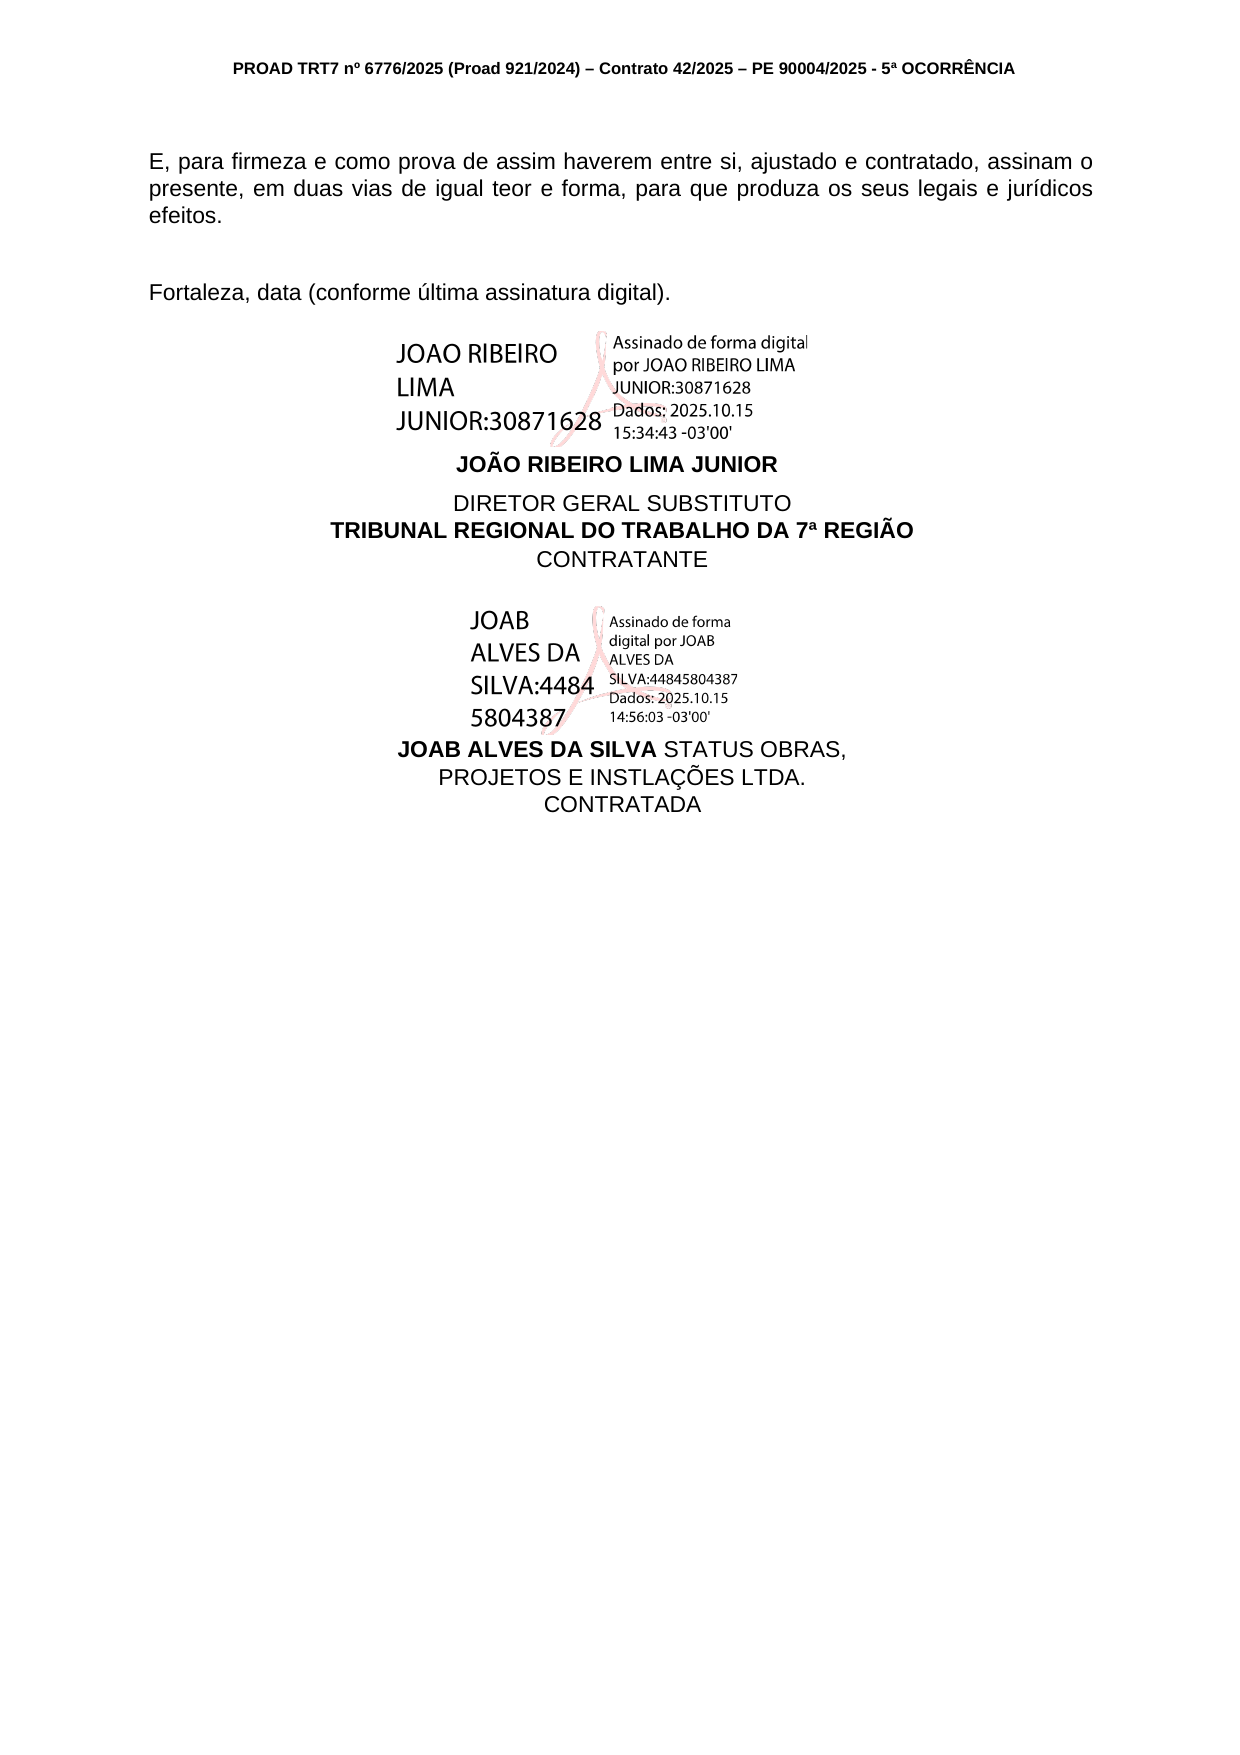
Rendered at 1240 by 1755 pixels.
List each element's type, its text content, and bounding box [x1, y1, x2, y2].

text JOAB ALVES DA SILVA STATUS OBRAS, PROJETOS E INSTLAÇÕES LTDA. [342, 736, 902, 790]
text E, para firmeza e como prova de assim haverem entre si, ajustado e contratado, assinam o presente, em duas vias de igual teor e forma, para que produza os seus legais e jurídicos efeitos. [149, 148, 1095, 228]
text JOÃO RIBEIRO LIMA JUNIOR [245, 451, 989, 477]
text DIRETOR GERAL SUBSTITUTO [342, 490, 902, 516]
text CONTRATADA [342, 791, 902, 818]
text Fortaleza, data (conforme última assinatura digital). [149, 279, 1095, 306]
text TRIBUNAL REGIONAL DO TRABALHO DA 7ª REGIÃO CONTRATANTE [245, 517, 999, 573]
